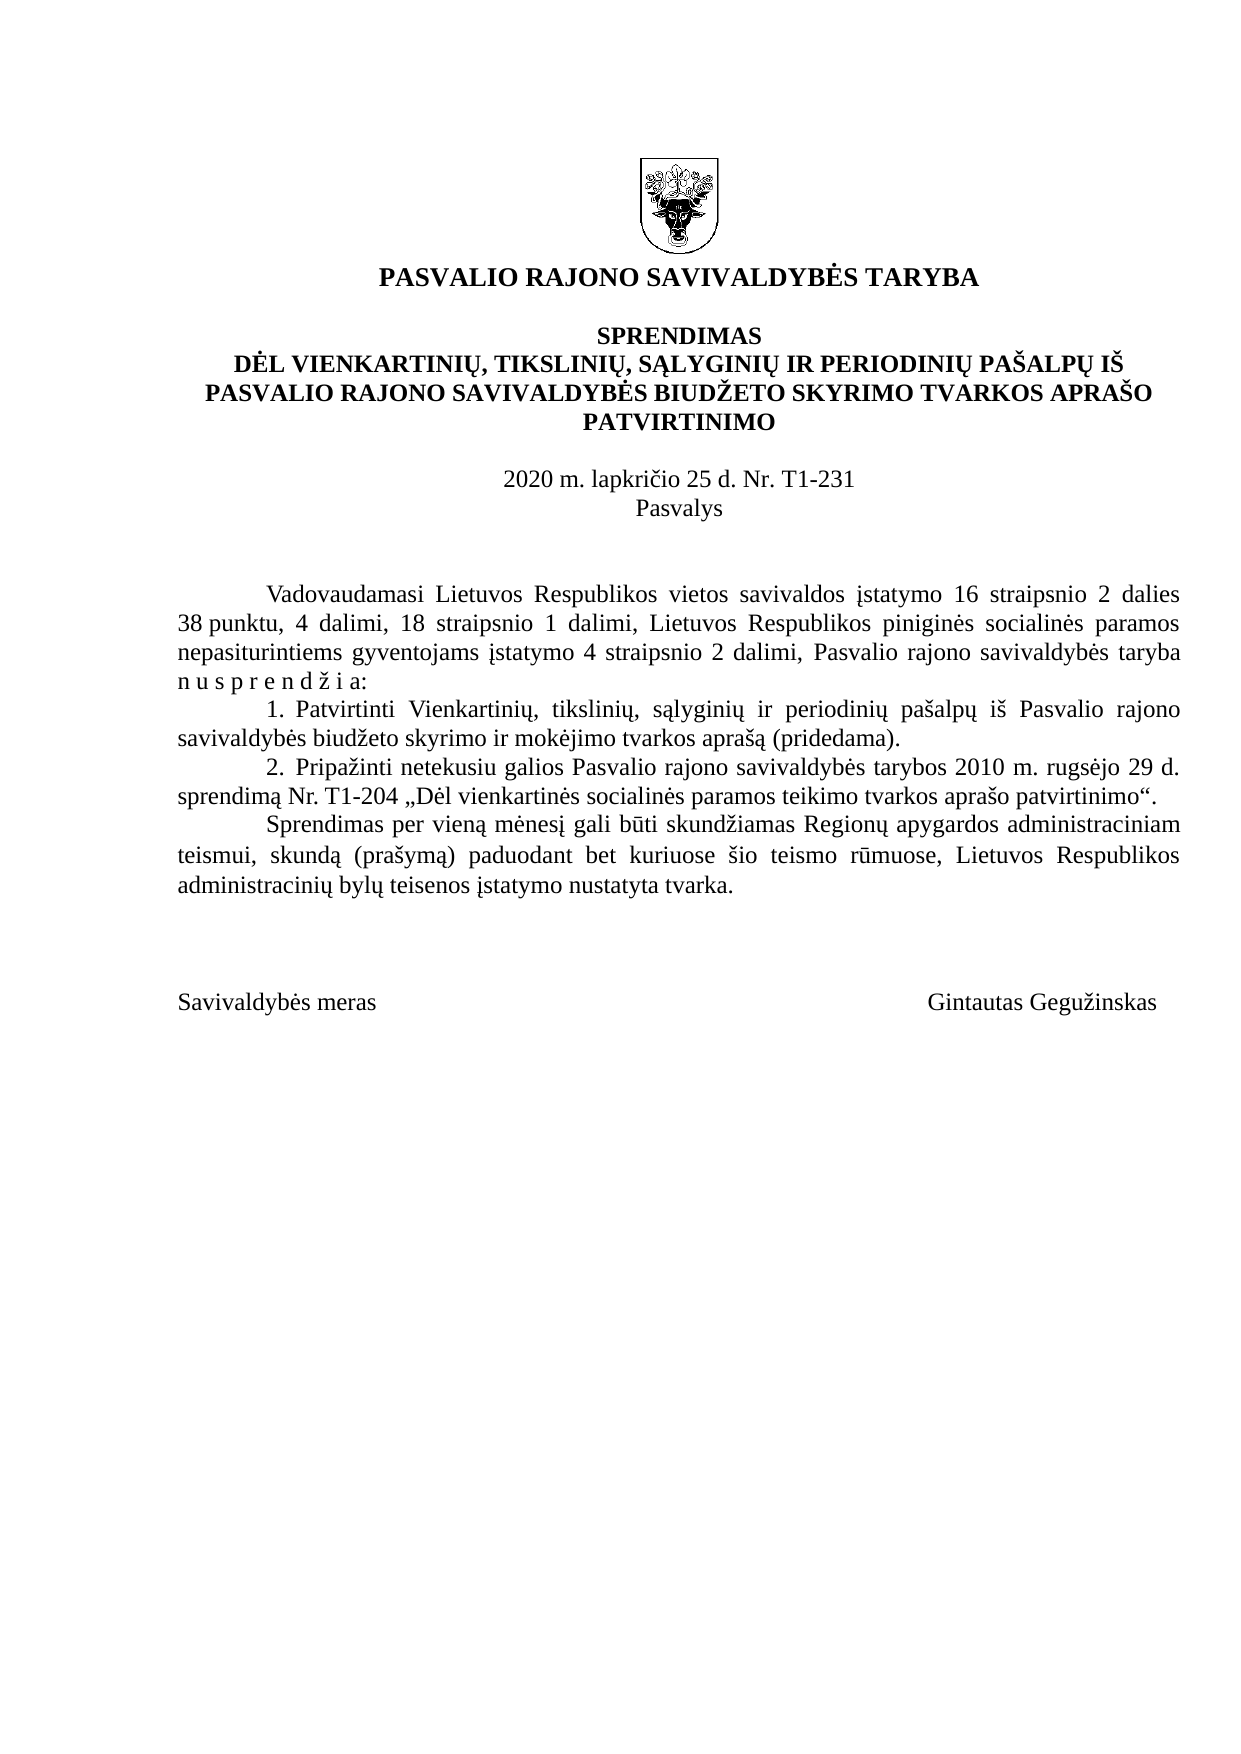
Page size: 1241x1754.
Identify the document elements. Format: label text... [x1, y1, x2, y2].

text 2020 m. lapkričio 25 d. Nr. T1-231 [177, 464, 1181, 493]
text Dėl VIENKARTINIŲ, TIKSLINIŲ, SĄLYGINIŲ ir PERIODINIŲ PAŠALPŲ IŠ Pasvalio RAJONO SAVIVALDYBĖS BIUDŽETO SKYRIMO TVARKOS APRAŠO PATVIRTINIMO [177, 349, 1181, 436]
text Savivaldybės meras Gintautas Gegužinskas [177, 987, 1181, 1016]
text Pasvalio rajono savivaldybės taryba [177, 261, 1181, 292]
text Pasvalys [177, 493, 1181, 522]
text 1. Patvirtinti Vienkartinių, tikslinių, sąlyginių ir periodinių pašalpų iš Pasvalio rajono savivaldybės biudžeto skyrimo ir mokėjimo tvarkos aprašą (pridedama). [177, 694, 1181, 752]
text 2. Pripažinti netekusiu galios Pasvalio rajono savivaldybės tarybos 2010 m. rugsėjo 29 d. sprendimą Nr. T1-204 „Dėl vienkartinės socialinės paramos teikimo tvarkos aprašo patvirtinimo“. [177, 752, 1181, 809]
text Vadovaudamasi Lietuvos Respublikos vietos savivaldos įstatymo 16 straipsnio 2 dalies 38 punktu, 4 dalimi, 18 straipsnio 1 dalimi, Lietuvos Respublikos piniginės socialinės paramos nepasiturintiems gyventojams įstatymo 4 straipsnio 2 dalimi, Pasvalio rajono savivaldybės taryba nusprendžia: [177, 579, 1181, 694]
text Sprendimas per vieną mėnesį gali būti skundžiamas Regionų apygardos administraciniam teismui, skundą (prašymą) paduodant bet kuriuose šio teismo rūmuose, Lietuvos Respublikos administracinių bylų teisenos įstatymo nustatyta tvarka. [177, 809, 1181, 899]
text Sprendimas [177, 321, 1181, 349]
